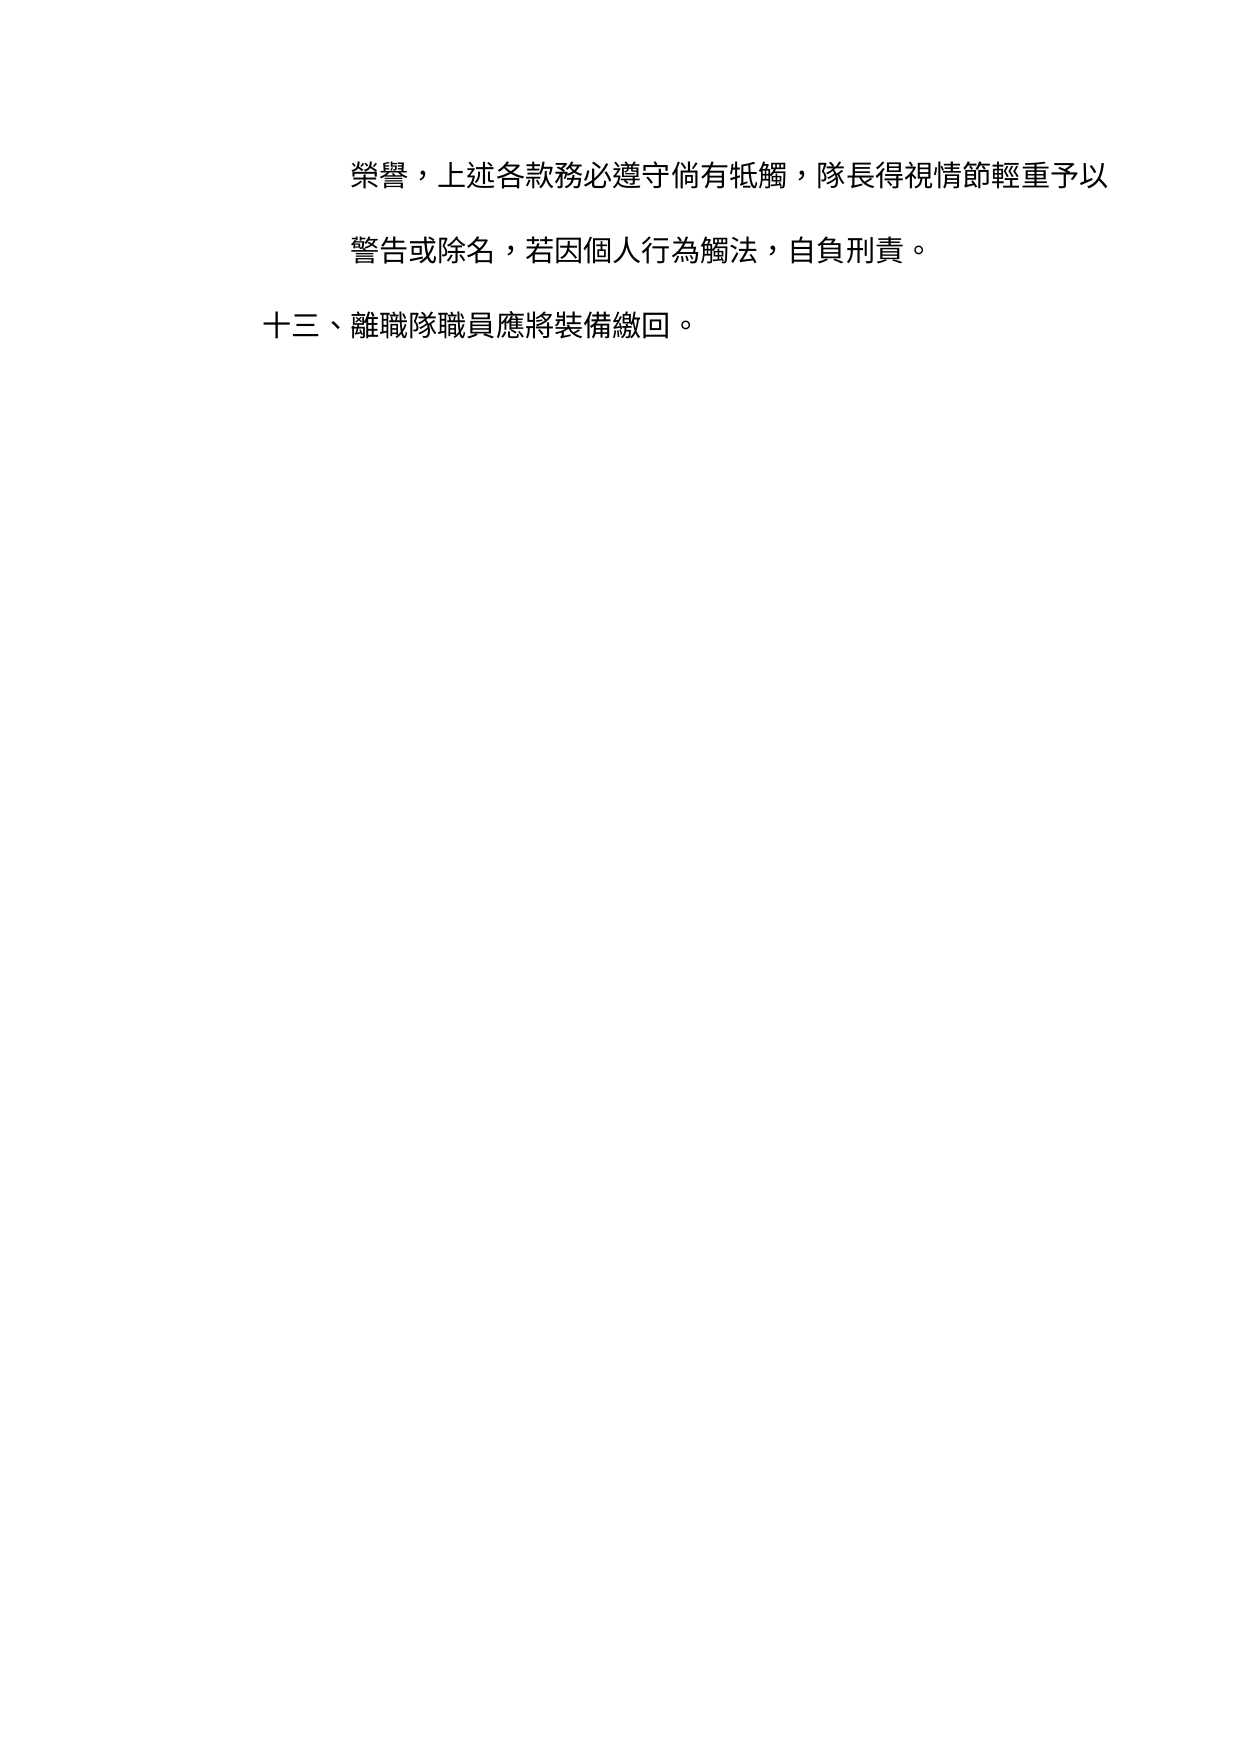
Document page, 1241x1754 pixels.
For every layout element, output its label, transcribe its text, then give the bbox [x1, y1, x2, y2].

text 十三、離職隊職員應將裝備繳回。 [262, 286, 1125, 361]
text 榮譽，上述各款務必遵守倘有牴觸，隊長得視情節輕重予以警告或除名，若因個人行為觸法，自負刑責。 [262, 136, 1125, 286]
